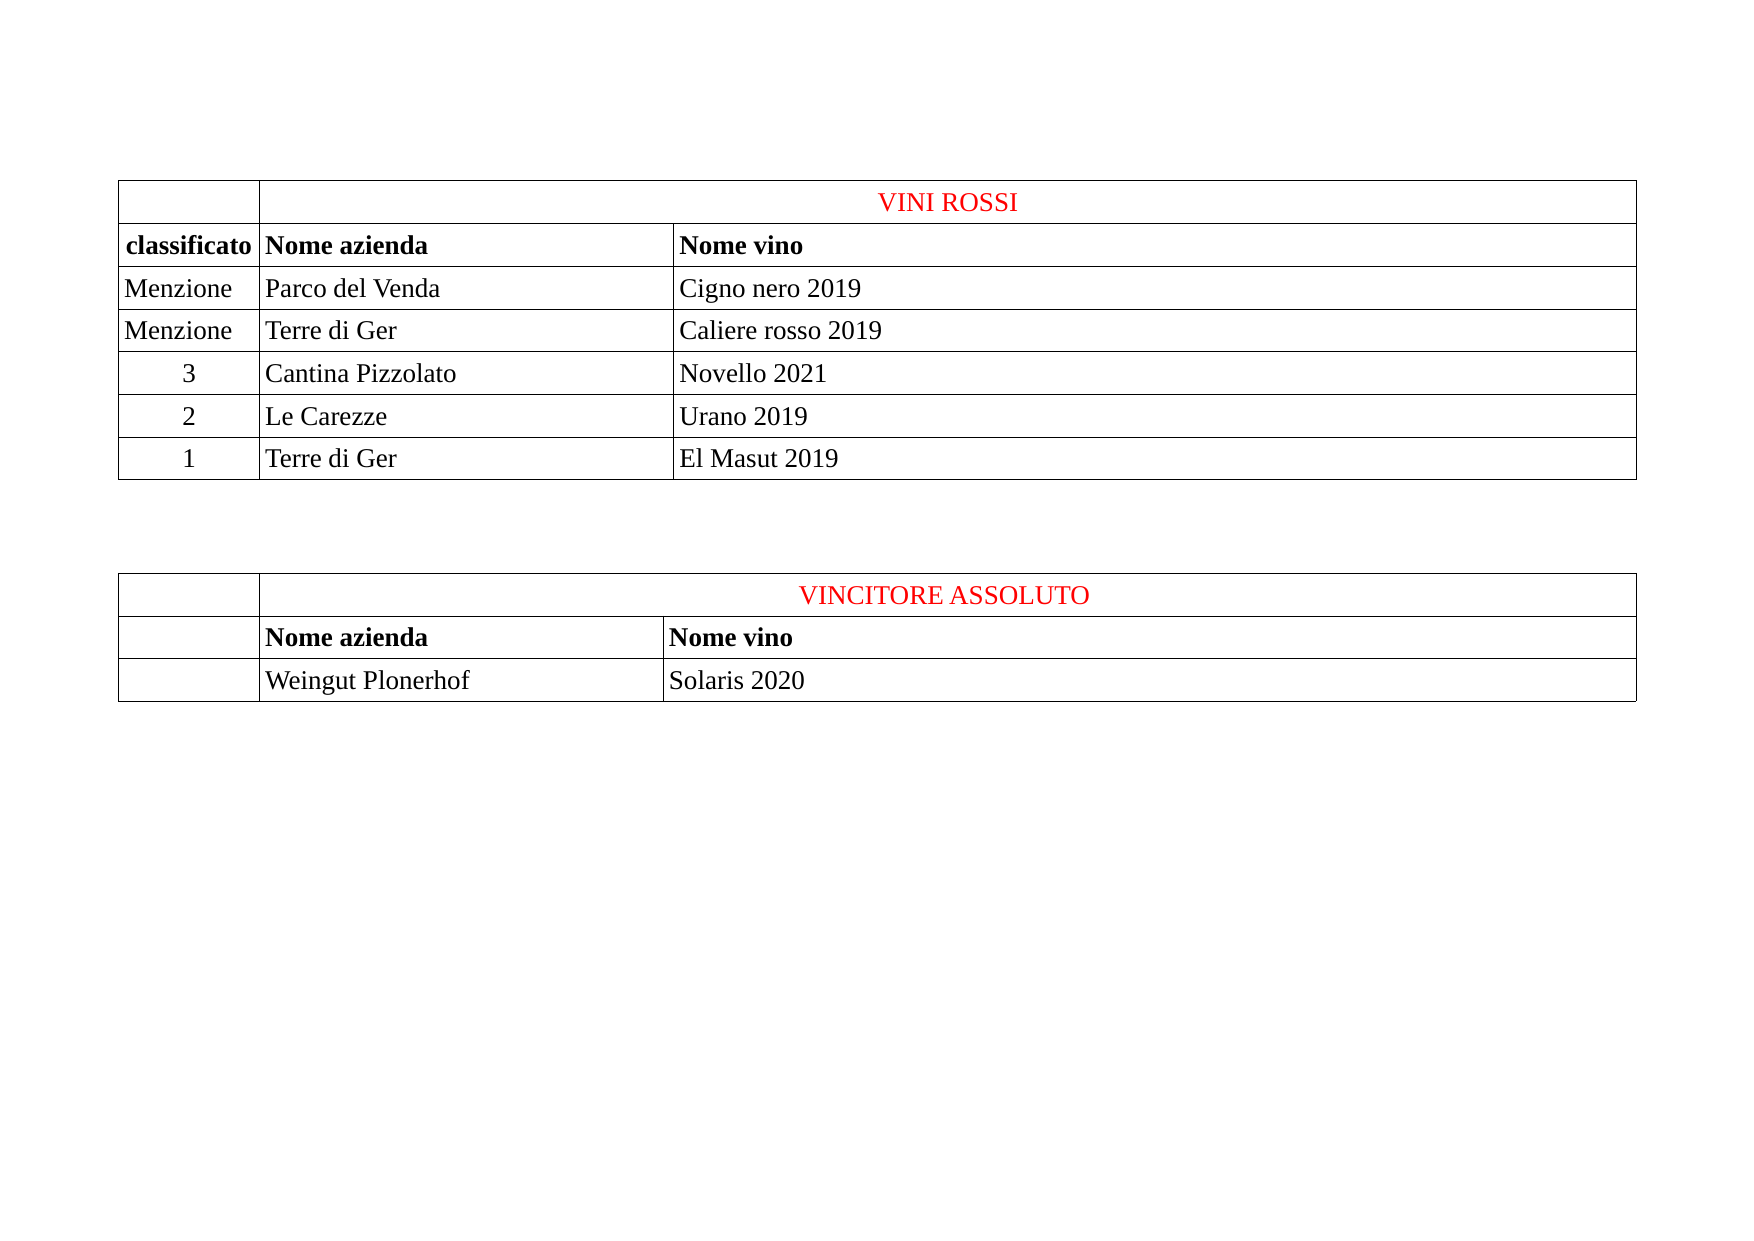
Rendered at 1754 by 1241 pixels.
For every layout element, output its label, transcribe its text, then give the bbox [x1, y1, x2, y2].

table_cell Terre di Ger [260, 310, 673, 351]
table_header VINCITORE ASSOLUTO [260, 574, 1636, 616]
table_cell Menzione [119, 310, 259, 351]
table_cell Nome azienda [260, 224, 673, 266]
table_cell Nome vino [664, 617, 1636, 658]
table_cell 1 [119, 438, 259, 479]
table_cell Solaris 2020 [664, 659, 1636, 701]
table_cell Cantina Pizzolato [260, 352, 673, 394]
table_cell Novello 2021 [674, 352, 1636, 394]
table_cell Le Carezze [260, 395, 673, 437]
table_header [119, 181, 259, 223]
table_cell classificato [119, 224, 259, 266]
table_cell Parco del Venda [260, 267, 673, 308]
table_cell Nome vino [674, 224, 1636, 266]
table_cell 3 [119, 352, 259, 394]
table_cell Caliere rosso 2019 [674, 310, 1636, 351]
table_cell Menzione [119, 267, 259, 308]
table_cell Cigno nero 2019 [674, 267, 1636, 308]
table_header [119, 574, 259, 616]
table_cell Nome azienda [260, 617, 663, 658]
table_cell Terre di Ger [260, 438, 673, 479]
table_cell [119, 659, 259, 701]
table_cell Weingut Plonerhof [260, 659, 663, 701]
table_cell El Masut 2019 [674, 438, 1636, 479]
table_cell Urano 2019 [674, 395, 1636, 437]
table_header VINI ROSSI [260, 181, 1636, 223]
table_cell [119, 617, 259, 658]
table_cell 2 [119, 395, 259, 437]
